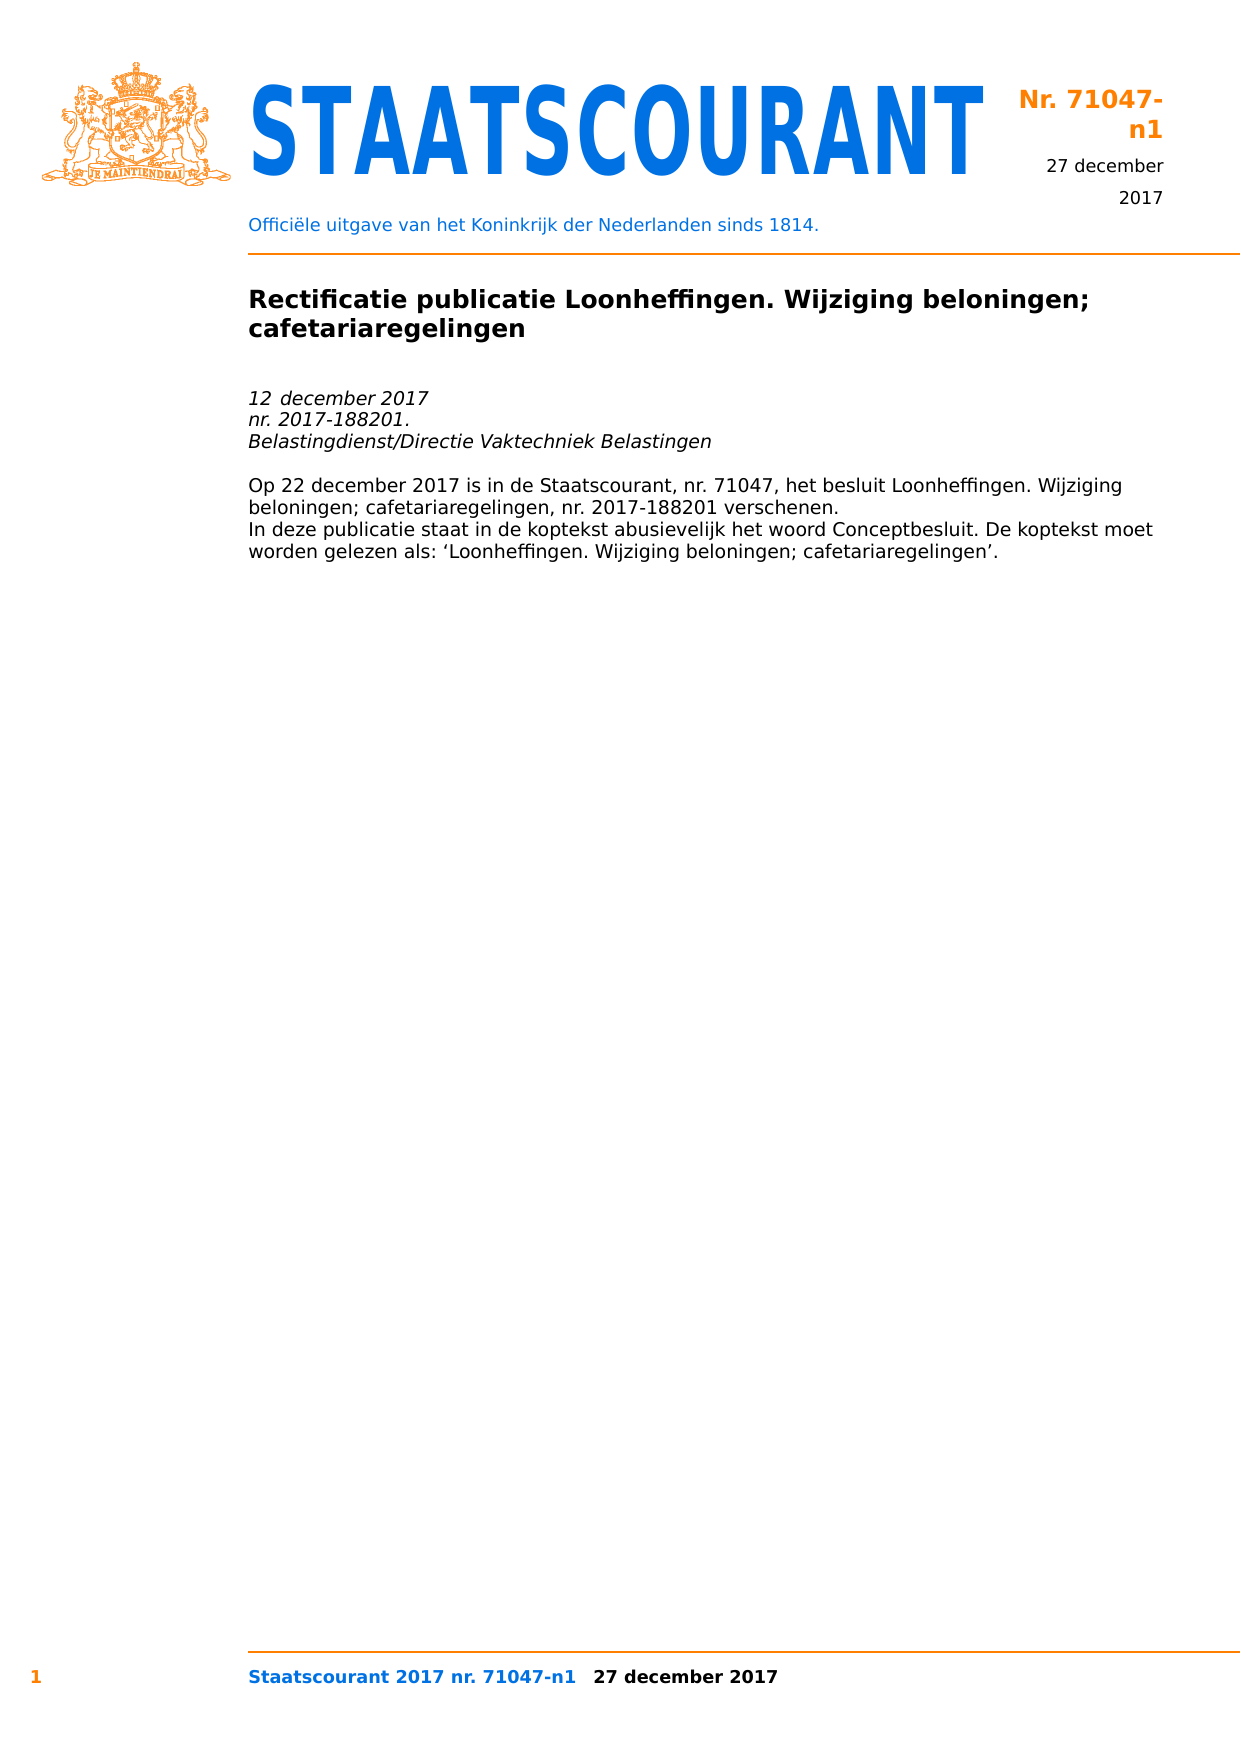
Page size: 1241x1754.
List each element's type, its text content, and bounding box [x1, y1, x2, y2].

table_cell 2017 [998, 183, 1240, 215]
table_cell 27 december [998, 150, 1240, 182]
text In deze publicatie staat in de koptekst abusievelijk het woord Conceptbesluit. De koptekst moet worden gelezen als: ‘Loonheffingen. Wijziging beloningen; cafetariaregelingen’. [248, 519, 1163, 563]
table_header [25, 62, 248, 253]
picture [41, 62, 231, 186]
text Belastingdienst/Directie Vaktechniek Belastingen [248, 431, 1163, 453]
table_cell Officiële uitgave van het Koninkrijk der Nederlanden sinds 1814. [248, 215, 1240, 253]
text nr. 2017-188201. [248, 409, 1163, 431]
table_header STAATSCOURANT [248, 62, 998, 215]
subtitle Rectificatie publicatie Loonheffingen. Wijziging beloningen; cafetariaregelingen [248, 285, 1163, 344]
text 12 december 2017 [248, 387, 1163, 409]
text Op 22 december 2017 is in de Staatscourant, nr. 71047, het besluit Loonheffingen. Wijziging beloningen; cafetariaregelingen, nr. 2017-188201 verschenen. [248, 475, 1163, 519]
table_header Nr. 71047-n1 [998, 62, 1240, 150]
